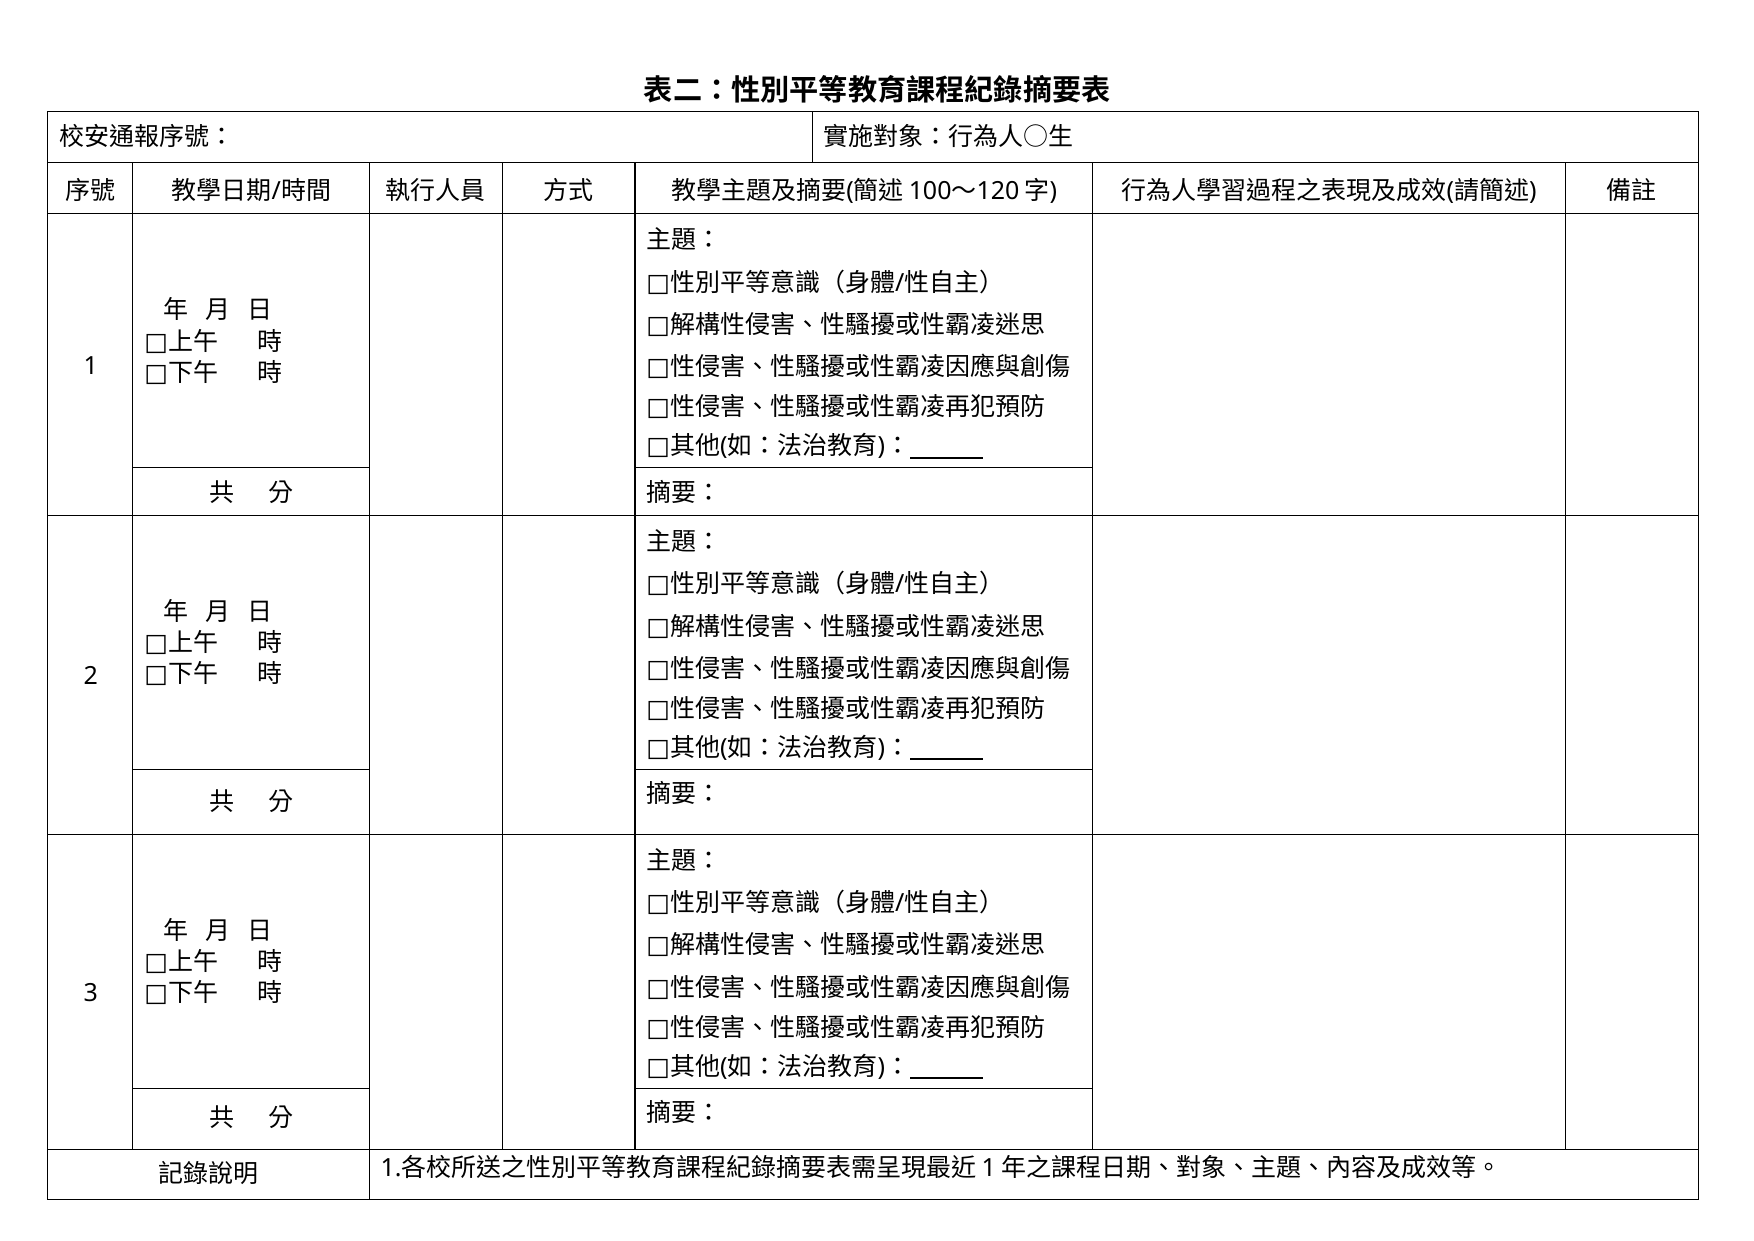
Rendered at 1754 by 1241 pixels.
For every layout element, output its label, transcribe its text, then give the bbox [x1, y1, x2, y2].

table_cell 1.各校所送之性別平等教育課程紀錄摘要表需呈現最近1年之課程日期、對象、主題、內容及成效等。 [370, 1150, 1698, 1199]
table_cell 年 月 日 □上午 時 □下午 時 [133, 214, 369, 467]
table_cell [503, 835, 634, 1149]
table_cell 記錄說明 [48, 1150, 369, 1199]
table_cell 行為人學習過程之表現及成效(請簡述) [1093, 163, 1565, 213]
table_header 校安通報序號： [48, 112, 812, 162]
table_cell [1566, 214, 1698, 514]
table_cell 執行人員 [370, 163, 502, 213]
text 表二：性別平等教育課程紀錄摘要表 [59, 59, 1695, 111]
table_cell 3 [48, 835, 132, 1149]
table_cell 教學日期/時間 [133, 163, 369, 213]
table_cell 1 [48, 214, 132, 514]
table_cell [370, 516, 502, 834]
table_header 實施對象：行為人○生 [813, 112, 1698, 162]
table_cell [370, 214, 502, 514]
table_cell [503, 214, 634, 514]
table_cell 摘要： [636, 468, 1092, 514]
table_cell [1093, 835, 1565, 1149]
table_cell 主題： □性別平等意識（身體/性自主） □解構性侵害、性騷擾或性霸凌迷思 □性侵害、性騷擾或性霸凌因應與創傷 □性侵害、性騷擾或性霸凌再犯預防 □其他(如：法治教育)： [636, 835, 1092, 1088]
table_cell 方式 [503, 163, 634, 213]
table_cell 備註 [1566, 163, 1698, 213]
table_cell 年 月 日 □上午 時 □下午 時 [133, 835, 369, 1088]
table_cell 摘要： [636, 1089, 1092, 1149]
table_cell 主題： □性別平等意識（身體/性自主） □解構性侵害、性騷擾或性霸凌迷思 □性侵害、性騷擾或性霸凌因應與創傷 □性侵害、性騷擾或性霸凌再犯預防 □其他(如：法治教育)： [636, 516, 1092, 769]
table_cell 主題： □性別平等意識（身體/性自主） □解構性侵害、性騷擾或性霸凌迷思 □性侵害、性騷擾或性霸凌因應與創傷 □性侵害、性騷擾或性霸凌再犯預防 □其他(如：法治教育)： [636, 214, 1092, 467]
table_cell 共 分 [133, 1089, 369, 1149]
table_cell [1566, 835, 1698, 1149]
table_cell [370, 835, 502, 1149]
table_cell 2 [48, 516, 132, 834]
table_cell [1093, 516, 1565, 834]
table_cell [503, 516, 634, 834]
table_cell [1093, 214, 1565, 514]
table_cell 序號 [48, 163, 132, 213]
table_cell [1566, 516, 1698, 834]
table_cell 共 分 [133, 770, 369, 834]
table_cell 年 月 日 □上午 時 □下午 時 [133, 516, 369, 769]
table_cell 教學主題及摘要(簡述100～120字) [636, 163, 1092, 213]
table_cell 摘要： [636, 770, 1092, 834]
table_cell 共 分 [133, 468, 369, 514]
